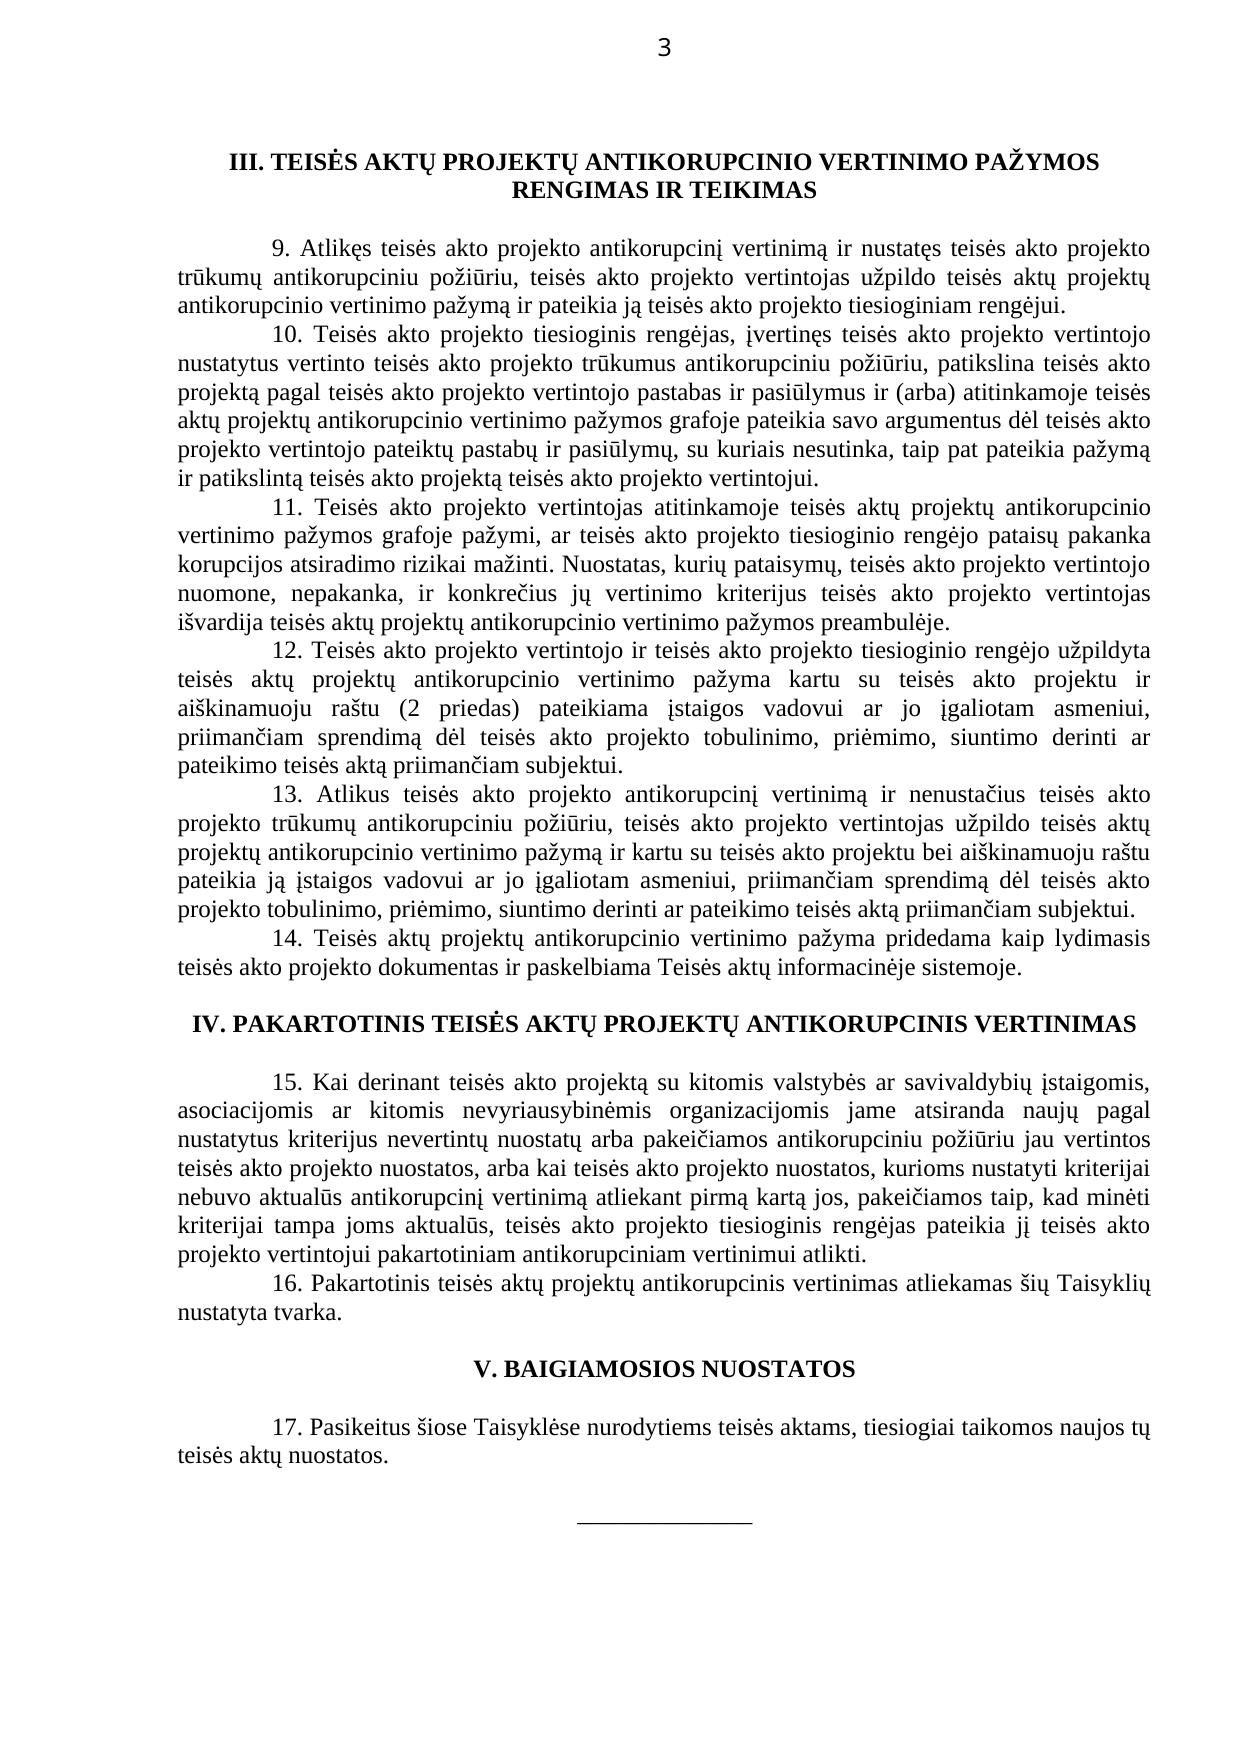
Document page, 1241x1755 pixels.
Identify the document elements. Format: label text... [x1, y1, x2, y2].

text III. TEISĖS AKTŲ PROJEKTŲ ANTIKORUPCINIO VERTINIMO PAŽYMOS RENGIMAS IR TEIKIMAS [177, 147, 1152, 204]
text IV. PAKARTOTINIS TEISĖS AKTŲ PROJEKTŲ ANTIKORUPCINIS VERTINIMAS [177, 1009, 1152, 1038]
text 9. Atlikęs teisės akto projekto antikorupcinį vertinimą ir nustatęs teisės akto projekto trūkumų antikorupciniu požiūriu, teisės akto projekto vertintojas užpildo teisės aktų projektų antikorupcinio vertinimo pažymą ir pateikia ją teisės akto projekto tiesioginiam rengėjui. [177, 233, 1152, 319]
text 11. Teisės akto projekto vertintojas atitinkamoje teisės aktų projektų antikorupcinio vertinimo pažymos grafoje pažymi, ar teisės akto projekto tiesioginio rengėjo pataisų pakanka korupcijos atsiradimo rizikai mažinti. Nuostatas, kurių pataisymų, teisės akto projekto vertintojo nuomone, nepakanka, ir konkrečius jų vertinimo kriterijus teisės akto projekto vertintojas išvardija teisės aktų projektų antikorupcinio vertinimo pažymos preambulėje. [177, 492, 1152, 636]
text 15. Kai derinant teisės akto projektą su kitomis valstybės ar savivaldybių įstaigomis, asociacijomis ar kitomis nevyriausybinėmis organizacijomis jame atsiranda naujų pagal nustatytus kriterijus nevertintų nuostatų arba pakeičiamos antikorupciniu požiūriu jau vertintos teisės akto projekto nuostatos, arba kai teisės akto projekto nuostatos, kurioms nustatyti kriterijai nebuvo aktualūs antikorupcinį vertinimą atliekant pirmą kartą jos, pakeičiamos taip, kad minėti kriterijai tampa joms aktualūs, teisės akto projekto tiesioginis rengėjas pateikia jį teisės akto projekto vertintojui pakartotiniam antikorupciniam vertinimui atlikti. [177, 1067, 1152, 1268]
text V. BAIGIAMOSIOS NUOSTATOS [177, 1354, 1152, 1383]
text 13. Atlikus teisės akto projekto antikorupcinį vertinimą ir nenustačius teisės akto projekto trūkumų antikorupciniu požiūriu, teisės akto projekto vertintojas užpildo teisės aktų projektų antikorupcinio vertinimo pažymą ir kartu su teisės akto projektu bei aiškinamuoju raštu pateikia ją įstaigos vadovui ar jo įgaliotam asmeniui, priimančiam sprendimą dėl teisės akto projekto tobulinimo, priėmimo, siuntimo derinti ar pateikimo teisės aktą priimančiam subjektui. [177, 779, 1152, 923]
text 16. Pakartotinis teisės aktų projektų antikorupcinis vertinimas atliekamas šių Taisyklių nustatyta tvarka. [177, 1268, 1152, 1326]
text 14. Teisės aktų projektų antikorupcinio vertinimo pažyma pridedama kaip lydimasis teisės akto projekto dokumentas ir paskelbiama Teisės aktų informacinėje sistemoje. [177, 923, 1152, 981]
text 10. Teisės akto projekto tiesioginis rengėjas, įvertinęs teisės akto projekto vertintojo nustatytus vertinto teisės akto projekto trūkumus antikorupciniu požiūriu, patikslina teisės akto projektą pagal teisės akto projekto vertintojo pastabas ir pasiūlymus ir (arba) atitinkamoje teisės aktų projektų antikorupcinio vertinimo pažymos grafoje pateikia savo argumentus dėl teisės akto projekto vertintojo pateiktų pastabų ir pasiūlymų, su kuriais nesutinka, taip pat pateikia pažymą ir patikslintą teisės akto projektą teisės akto projekto vertintojui. [177, 319, 1152, 492]
text 17. Pasikeitus šiose Taisyklėse nurodytiems teisės aktams, tiesiogiai taikomos naujos tų teisės aktų nuostatos. [177, 1412, 1152, 1469]
text ______________ [177, 1498, 1152, 1527]
text 12. Teisės akto projekto vertintojo ir teisės akto projekto tiesioginio rengėjo užpildyta teisės aktų projektų antikorupcinio vertinimo pažyma kartu su teisės akto projektu ir aiškinamuoju raštu (2 priedas) pateikiama įstaigos vadovui ar jo įgaliotam asmeniui, priimančiam sprendimą dėl teisės akto projekto tobulinimo, priėmimo, siuntimo derinti ar pateikimo teisės aktą priimančiam subjektui. [177, 636, 1152, 779]
